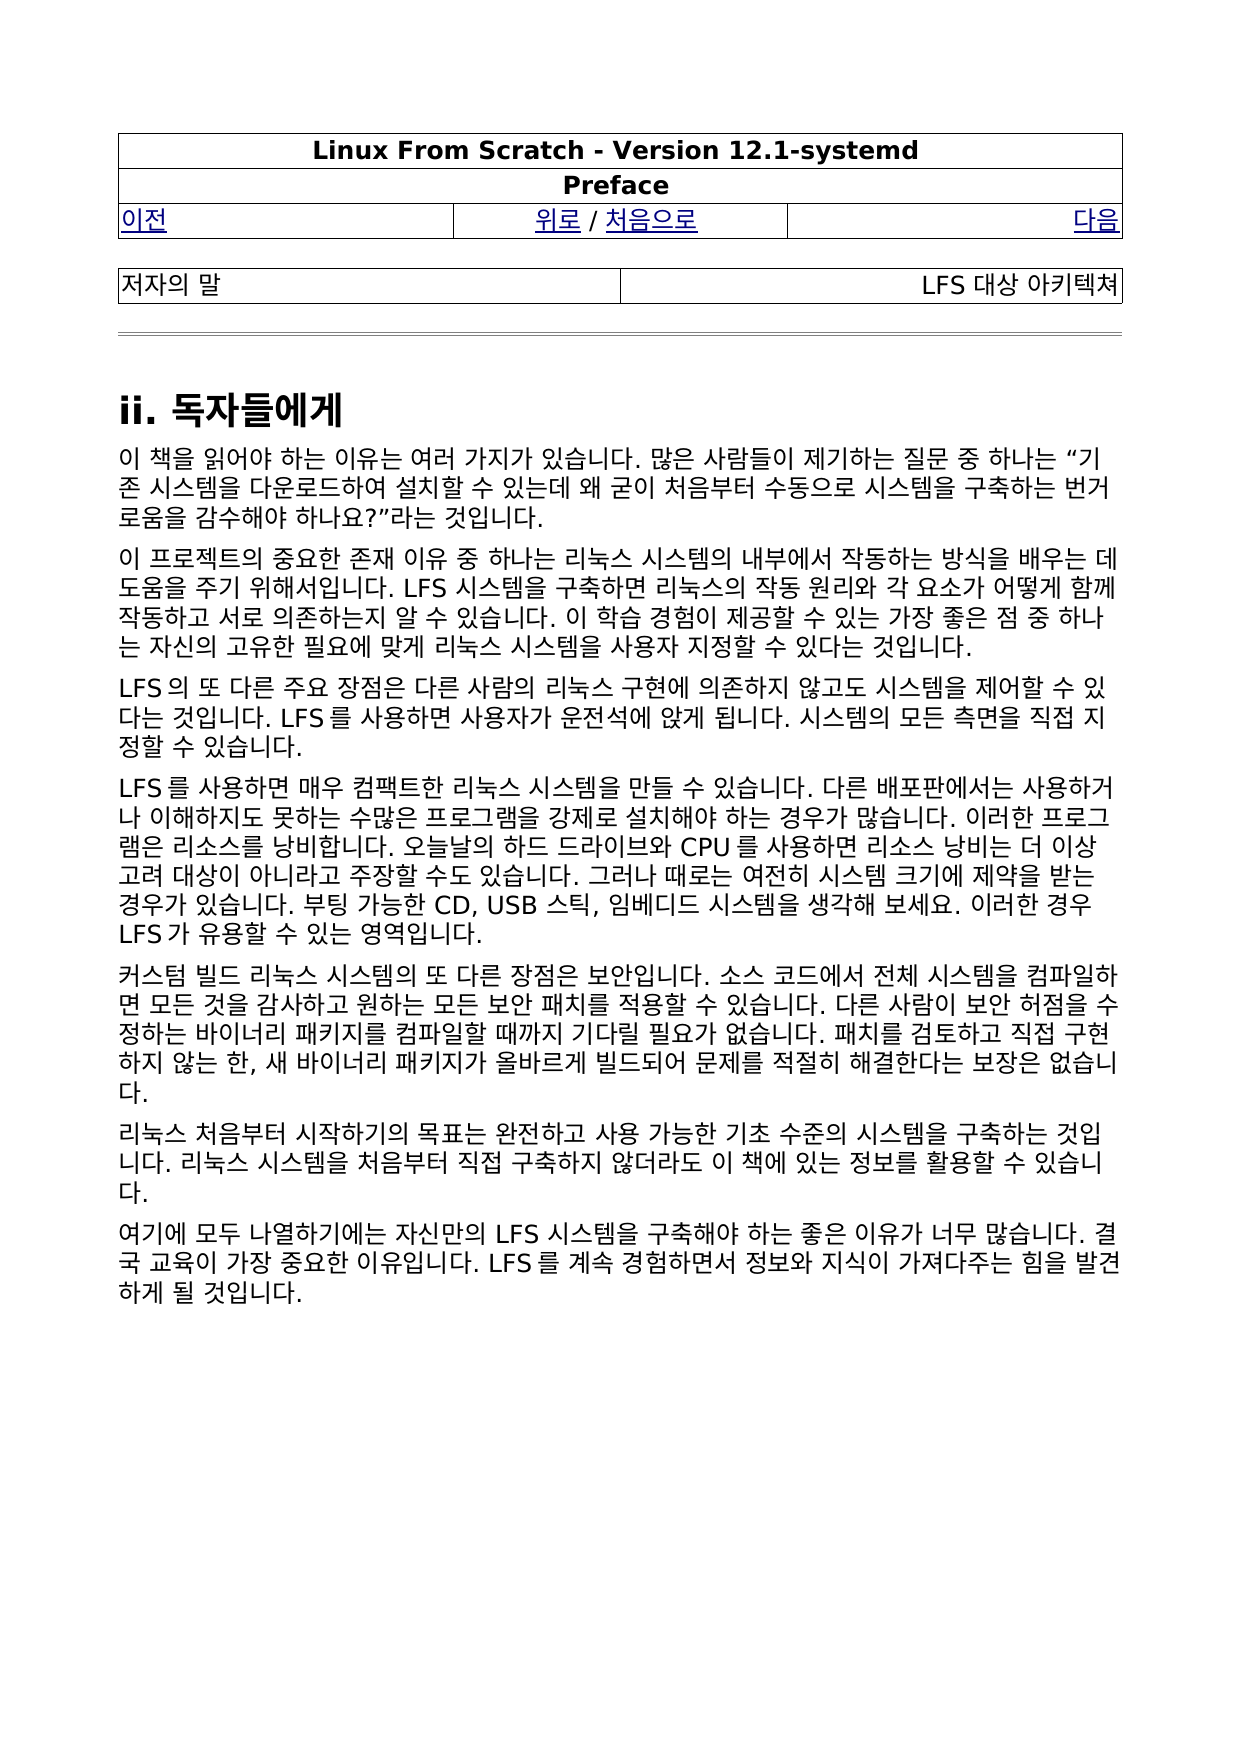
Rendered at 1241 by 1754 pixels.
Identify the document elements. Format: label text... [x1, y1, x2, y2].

table_header LFS 대상 아키텍쳐 [621, 269, 1122, 303]
table_header Linux From Scratch - Version 12.1-systemd [119, 134, 1122, 168]
text LFS의 또 다른 주요 장점은 다른 사람의 리눅스 구현에 의존하지 않고도 시스템을 제어할 수 있다는 것입니다. LFS를 사용하면 사용자가 운전석에 앉게 됩니다. 시스템의 모든 측면을 직접 지정할 수 있습니다. [118, 674, 1122, 762]
subtitle ii. 독자들에게 [118, 389, 1122, 433]
text 리눅스 처음부터 시작하기의 목표는 완전하고 사용 가능한 기초 수준의 시스템을 구축하는 것입니다. 리눅스 시스템을 처음부터 직접 구축하지 않더라도 이 책에 있는 정보를 활용할 수 있습니다. [118, 1120, 1122, 1208]
text 이 프로젝트의 중요한 존재 이유 중 하나는 리눅스 시스템의 내부에서 작동하는 방식을 배우는 데 도움을 주기 위해서입니다. LFS 시스템을 구축하면 리눅스의 작동 원리와 각 요소가 어떻게 함께 작동하고 서로 의존하는지 알 수 있습니다. 이 학습 경험이 제공할 수 있는 가장 좋은 점 중 하나는 자신의 고유한 필요에 맞게 리눅스 시스템을 사용자 지정할 수 있다는 것입니다. [118, 545, 1122, 662]
table_cell 이전 [119, 204, 453, 238]
table_cell 다음 [788, 204, 1122, 238]
table_cell 위로 / 처음으로 [454, 204, 787, 238]
text 여기에 모두 나열하기에는 자신만의 LFS 시스템을 구축해야 하는 좋은 이유가 너무 많습니다. 결국 교육이 가장 중요한 이유입니다. LFS를 계속 경험하면서 정보와 지식이 가져다주는 힘을 발견하게 될 것입니다. [118, 1220, 1122, 1308]
table_cell Preface [119, 169, 1122, 203]
text 이 책을 읽어야 하는 이유는 여러 가지가 있습니다. 많은 사람들이 제기하는 질문 중 하나는 “기존 시스템을 다운로드하여 설치할 수 있는데 왜 굳이 처음부터 수동으로 시스템을 구축하는 번거로움을 감수해야 하나요?”라는 것입니다. [118, 445, 1122, 533]
text 커스텀 빌드 리눅스 시스템의 또 다른 장점은 보안입니다. 소스 코드에서 전체 시스템을 컴파일하면 모든 것을 감사하고 원하는 모든 보안 패치를 적용할 수 있습니다. 다른 사람이 보안 허점을 수정하는 바이너리 패키지를 컴파일할 때까지 기다릴 필요가 없습니다. 패치를 검토하고 직접 구현하지 않는 한, 새 바이너리 패키지가 올바르게 빌드되어 문제를 적절히 해결한다는 보장은 없습니다. [118, 962, 1122, 1108]
text LFS를 사용하면 매우 컴팩트한 리눅스 시스템을 만들 수 있습니다. 다른 배포판에서는 사용하거나 이해하지도 못하는 수많은 프로그램을 강제로 설치해야 하는 경우가 많습니다. 이러한 프로그램은 리소스를 낭비합니다. 오늘날의 하드 드라이브와 CPU를 사용하면 리소스 낭비는 더 이상 고려 대상이 아니라고 주장할 수도 있습니다. 그러나 때로는 여전히 시스템 크기에 제약을 받는 경우가 있습니다. 부팅 가능한 CD, USB 스틱, 임베디드 시스템을 생각해 보세요. 이러한 경우 LFS가 유용할 수 있는 영역입니다. [118, 774, 1122, 949]
table_header 저자의 말 [119, 269, 620, 303]
